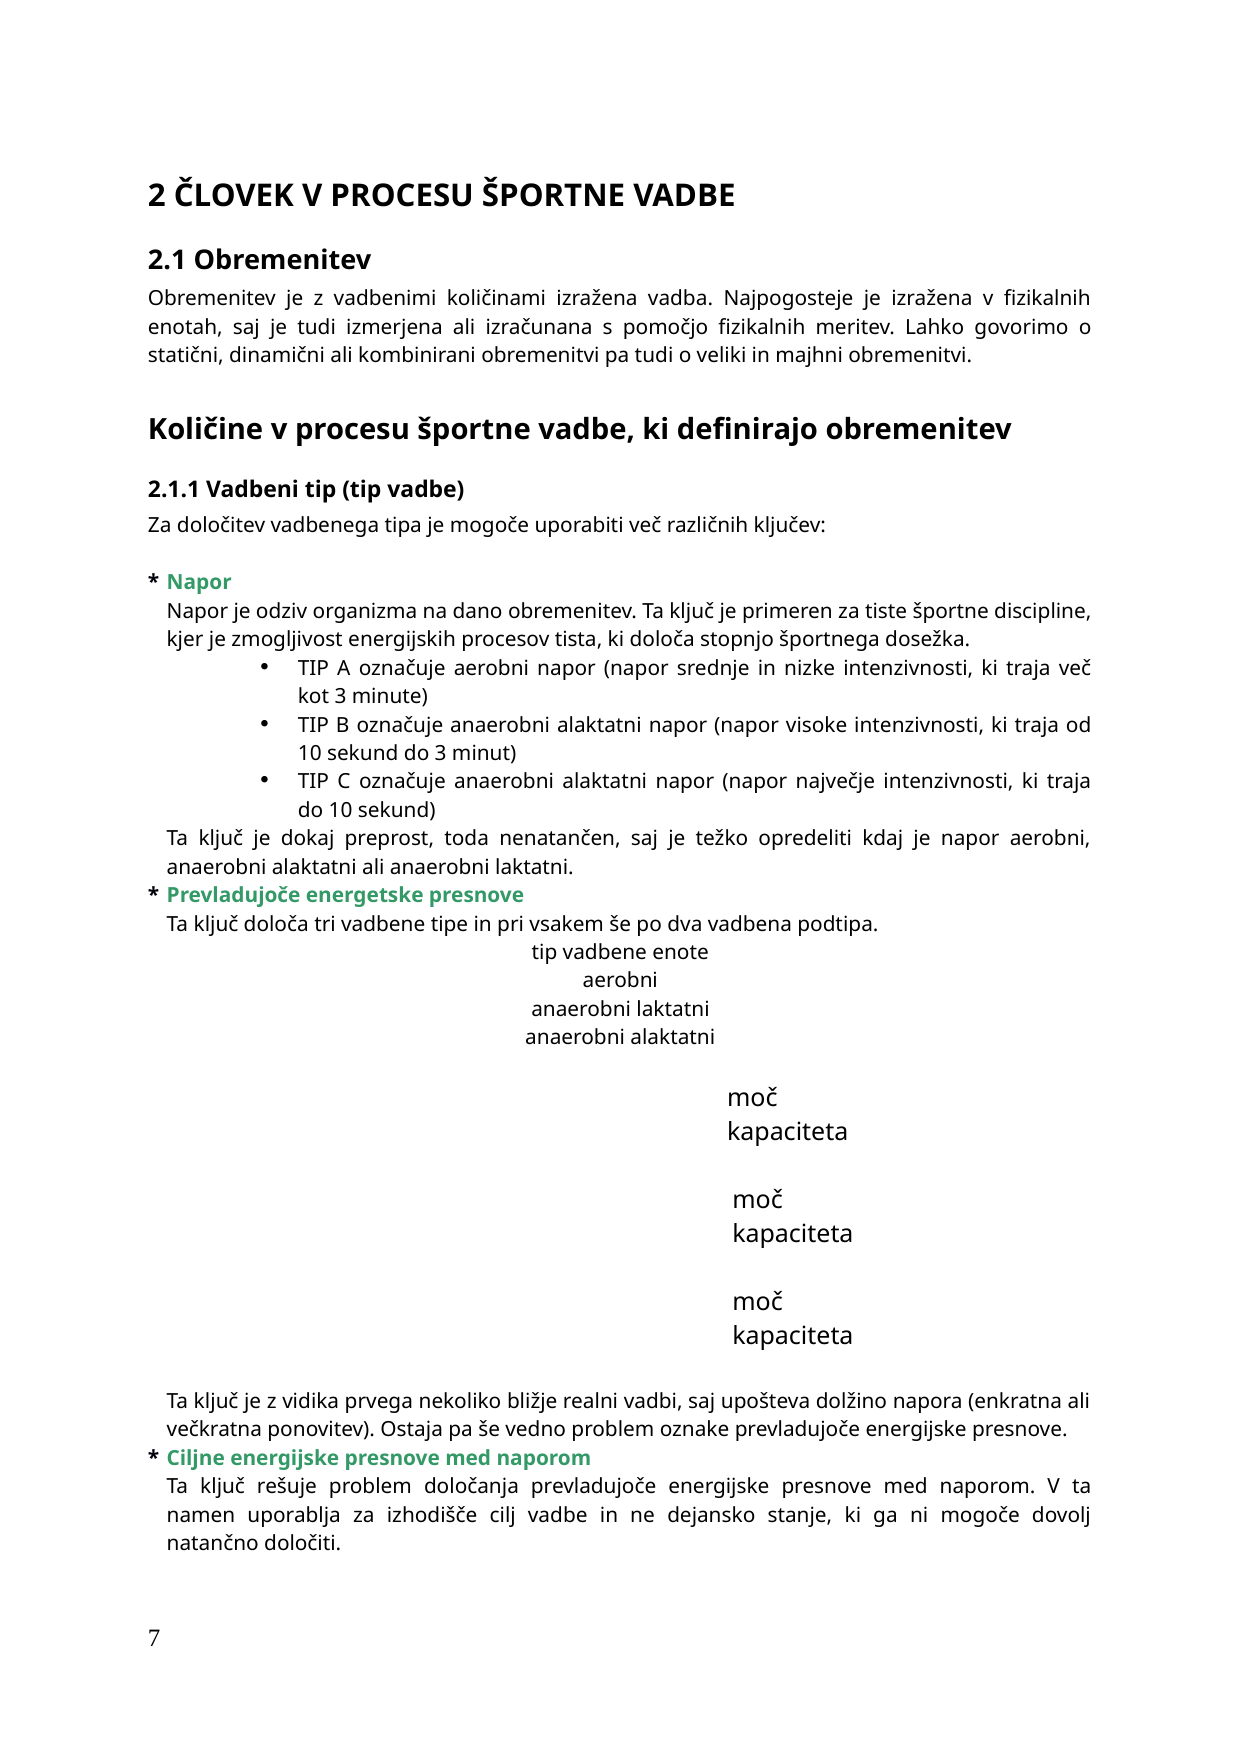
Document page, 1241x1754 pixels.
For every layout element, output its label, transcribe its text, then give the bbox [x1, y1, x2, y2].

text kapaciteta [148, 1318, 1092, 1352]
text 2.1.1 Vadbeni tip (tip vadbe) [148, 473, 1092, 504]
text Ta ključ rešuje problem določanja prevladujoče energijske presnove med naporom. V ta namen uporablja za izhodišče cilj vadbe in ne dejansko stanje, ki ga ni mogoče dovolj natančno določiti. [166, 1471, 1092, 1557]
text 2 ČLOVEK V PROCESU ŠPORTNE VADBE [148, 173, 1092, 215]
text anaerobni laktatni [148, 994, 1092, 1022]
text moč [148, 1284, 1092, 1318]
list Prevladujoče energetske presnove [148, 880, 1092, 909]
list TIP A označuje aerobni napor (napor srednje in nizke intenzivnosti, ki traja več kot 3 minute) [260, 653, 1092, 710]
text Obremenitev je z vadbenimi količinami izražena vadba. Najpogosteje je izražena v fizikalnih enotah, saj je tudi izmerjena ali izračunana s pomočjo fizikalnih meritev. Lahko govorimo o statični, dinamični ali kombinirani obremenitvi pa tudi o veliki in majhni obremenitvi. [148, 283, 1092, 369]
text aerobni [148, 966, 1092, 994]
list Napor [148, 567, 1092, 596]
text Ta ključ določa tri vadbene tipe in pri vsakem še po dva vadbena podtipa. [166, 909, 1092, 937]
text kapaciteta [148, 1216, 1092, 1250]
text Za določitev vadbenega tipa je mogoče uporabiti več različnih ključev: [148, 511, 1092, 539]
text kapaciteta [148, 1113, 1092, 1147]
text Napor je odziv organizma na dano obremenitev. Ta ključ je primeren za tiste športne discipline, kjer je zmogljivost energijskih procesov tista, ki določa stopnjo športnega dosežka. [166, 596, 1092, 653]
text moč [148, 1182, 1092, 1216]
text 2.1 Obremenitev [148, 240, 1092, 277]
text Ta ključ je dokaj preprost, toda nenatančen, saj je težko opredeliti kdaj je napor aerobni, anaerobni alaktatni ali anaerobni laktatni. [166, 823, 1092, 880]
text Ta ključ je z vidika prvega nekoliko bližje realni vadbi, saj upošteva dolžino napora (enkratna ali večkratna ponovitev). Ostaja pa še vedno problem oznake prevladujoče energijske presnove. [166, 1386, 1092, 1443]
list TIP B označuje anaerobni alaktatni napor (napor visoke intenzivnosti, ki traja od 10 sekund do 3 minut) [260, 710, 1092, 767]
text tip vadbene enote [148, 937, 1092, 966]
list Ciljne energijske presnove med naporom [148, 1443, 1092, 1471]
text moč [148, 1079, 1092, 1113]
text anaerobni alaktatni [148, 1022, 1092, 1051]
list TIP C označuje anaerobni alaktatni napor (napor največje intenzivnosti, ki traja do 10 sekund) [260, 767, 1092, 823]
text Količine v procesu športne vadbe, ki definirajo obremenitev [148, 408, 1092, 448]
